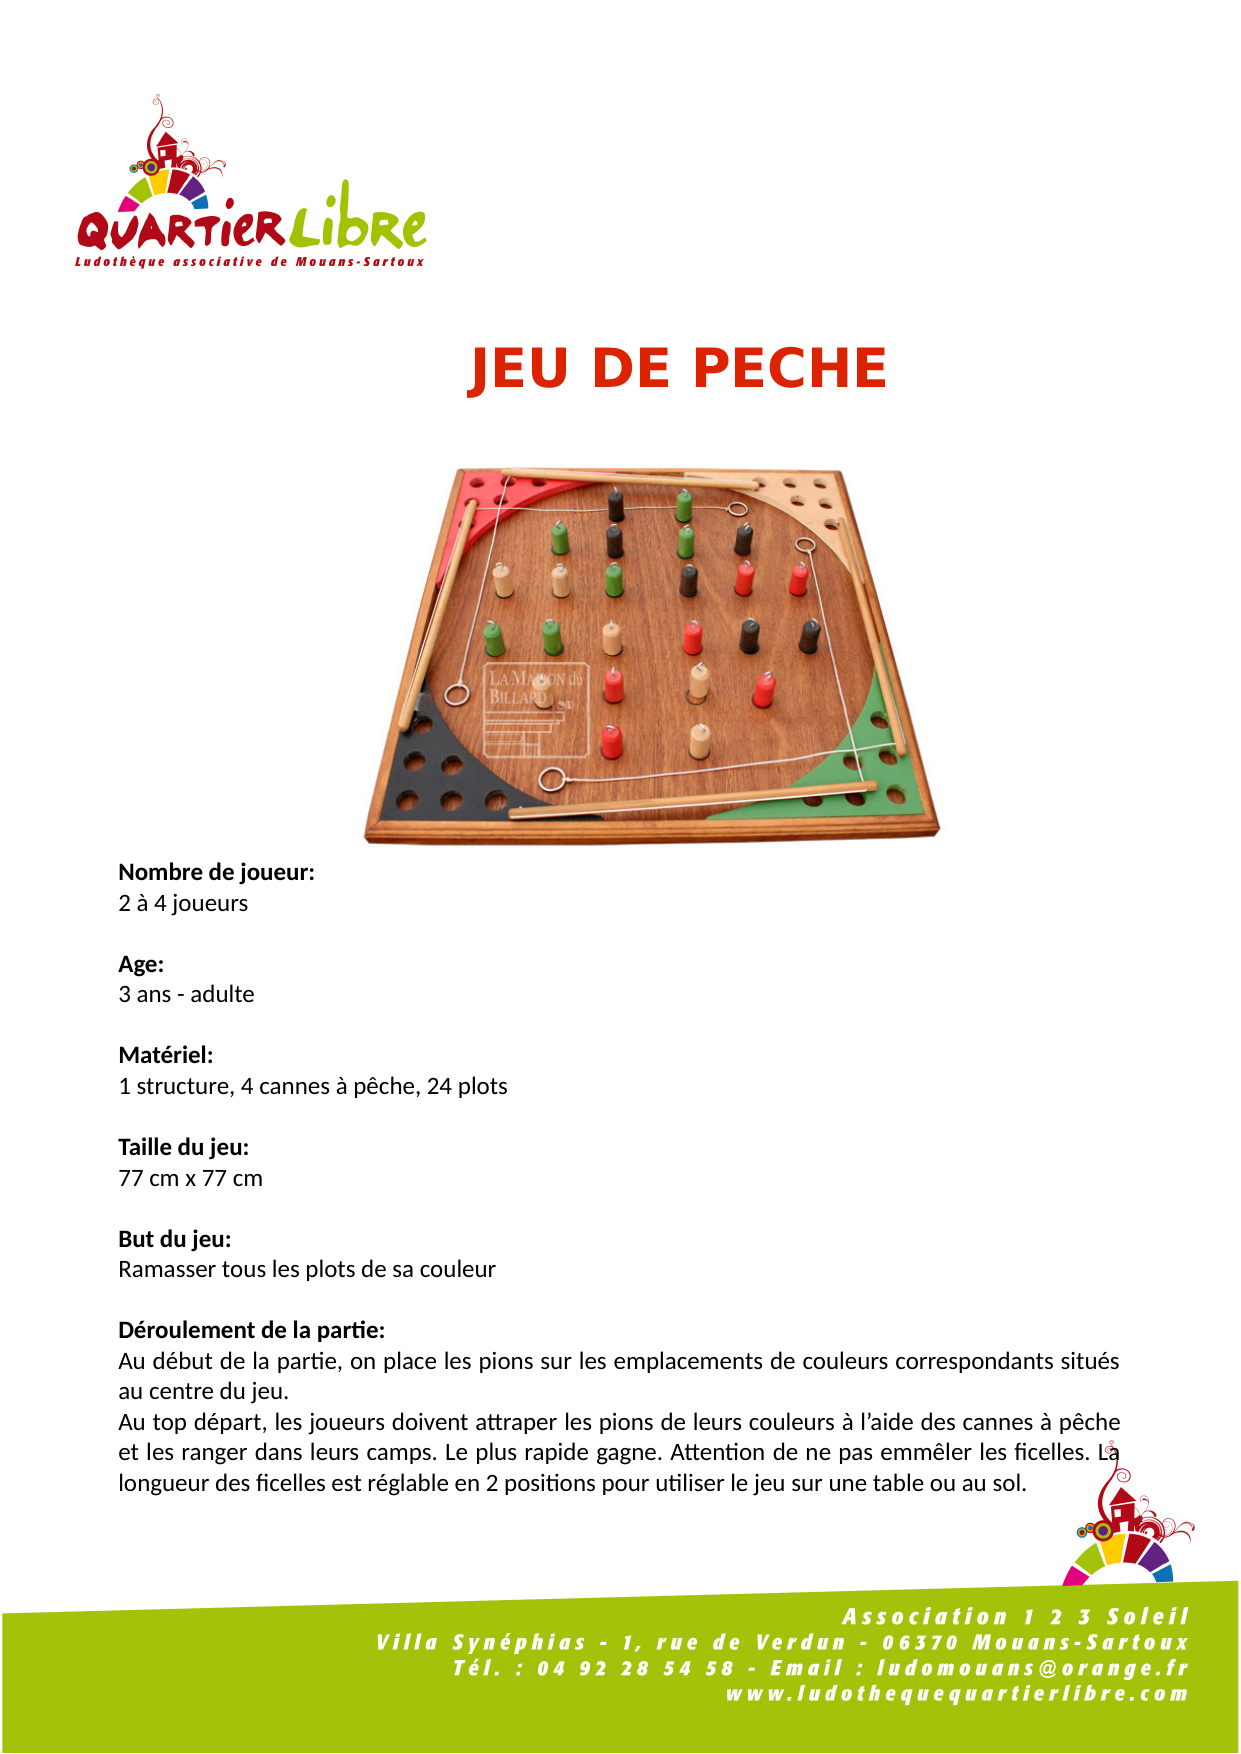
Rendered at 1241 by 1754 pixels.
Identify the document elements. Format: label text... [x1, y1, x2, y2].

text JEU DE PECHE [238, 337, 1122, 400]
text Déroulement de la partie: [118, 1314, 1122, 1345]
picture [75, 94, 427, 269]
text But du jeu: [118, 1223, 1122, 1253]
text Au top départ, les joueurs doivent attraper les pions de leurs couleurs à l’aide des cannes à pêche et les ranger dans leurs camps. Le plus rapide gagne. Attention de ne pas emmêler les ficelles. La longueur des ficelles est réglable en 2 positions pour utiliser le jeu sur une table ou au sol. [118, 1406, 1122, 1437]
text Nombre de joueur: [118, 856, 1122, 887]
text Taille du jeu: [118, 1131, 1122, 1162]
text Ramasser tous les plots de sa couleur [118, 1253, 1122, 1284]
picture [2, 1438, 1239, 1753]
text 3 ans - adulte [118, 978, 1122, 1009]
text 1 structure, 4 cannes à pêche, 24 plots [118, 1070, 1122, 1101]
text 77 cm x 77 cm [118, 1162, 1122, 1192]
text Au début de la partie, on place les pions sur les emplacements de couleurs correspondants situés au centre du jeu. [118, 1345, 1122, 1406]
text Age: [118, 948, 1122, 978]
text 2 à 4 joueurs [118, 887, 1122, 917]
picture [348, 451, 956, 865]
text Matériel: [118, 1039, 1122, 1070]
